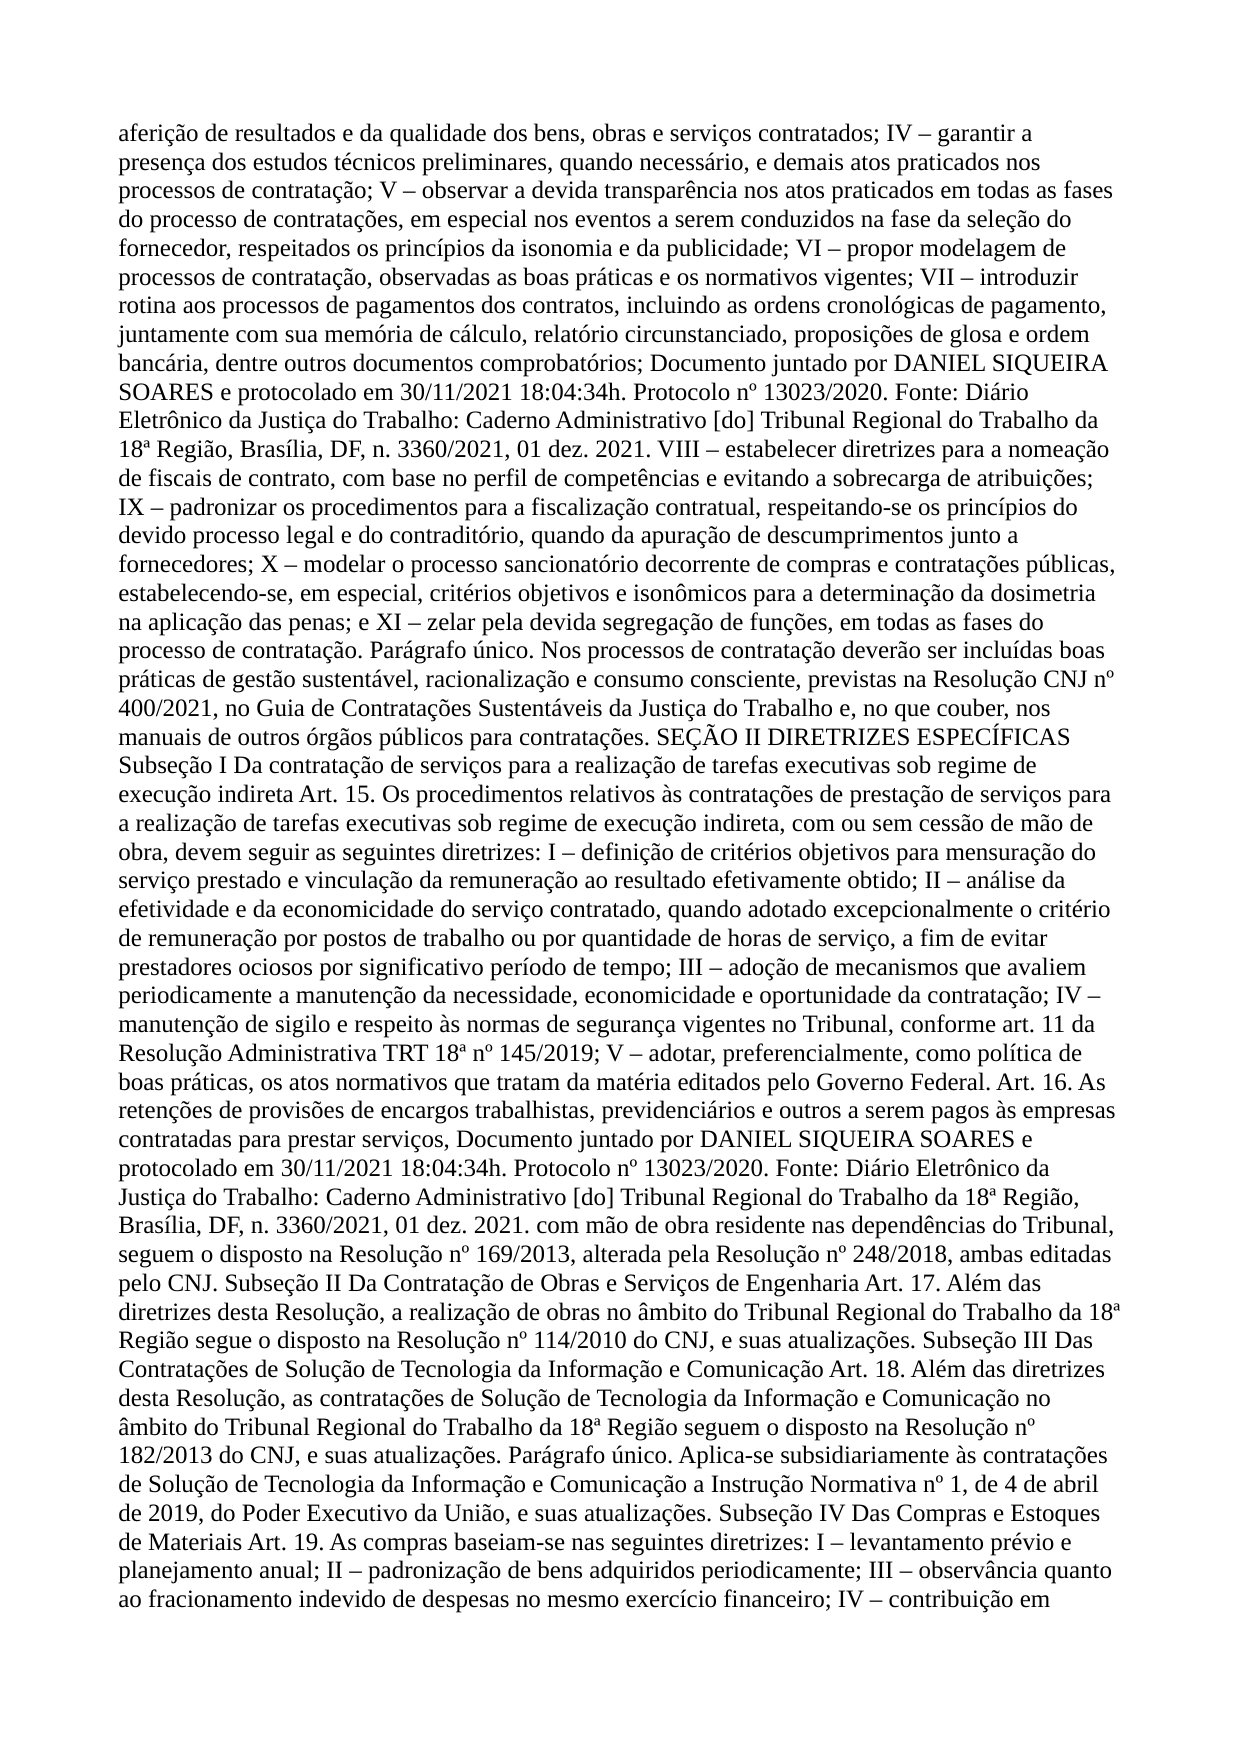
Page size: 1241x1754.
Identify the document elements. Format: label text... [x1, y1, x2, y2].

text aferição de resultados e da qualidade dos bens, obras e serviços contratados; IV – garantir a presença dos estudos técnicos preliminares, quando necessário, e demais atos praticados nos processos de contratação; V – observar a devida transparência nos atos praticados em todas as fases do processo de contratações, em especial nos eventos a serem conduzidos na fase da seleção do fornecedor, respeitados os princípios da isonomia e da publicidade; VI – propor modelagem de processos de contratação, observadas as boas práticas e os normativos vigentes; VII – introduzir rotina aos processos de pagamentos dos contratos, incluindo as ordens cronológicas de pagamento, juntamente com sua memória de cálculo, relatório circunstanciado, proposições de glosa e ordem bancária, dentre outros documentos comprobatórios; Documento juntado por DANIEL SIQUEIRA SOARES e protocolado em 30/11/2021 18:04:34h. Protocolo nº 13023/2020. Fonte: Diário Eletrônico da Justiça do Trabalho: Caderno Administrativo [do] Tribunal Regional do Trabalho da 18ª Região, Brasília, DF, n. 3360/2021, 01 dez. 2021. VIII – estabelecer diretrizes para a nomeação de fiscais de contrato, com base no perfil de competências e evitando a sobrecarga de atribuições; IX – padronizar os procedimentos para a fiscalização contratual, respeitando-se os princípios do devido processo legal e do contraditório, quando da apuração de descumprimentos junto a fornecedores; X – modelar o processo sancionatório decorrente de compras e contratações públicas, estabelecendo-se, em especial, critérios objetivos e isonômicos para a determinação da dosimetria na aplicação das penas; e XI – zelar pela devida segregação de funções, em todas as fases do processo de contratação. Parágrafo único. Nos processos de contratação deverão ser incluídas boas práticas de gestão sustentável, racionalização e consumo consciente, previstas na Resolução CNJ nº 400/2021, no Guia de Contratações Sustentáveis da Justiça do Trabalho e, no que couber, nos manuais de outros órgãos públicos para contratações. SEÇÃO II DIRETRIZES ESPECÍFICAS Subseção I Da contratação de serviços para a realização de tarefas executivas sob regime de execução indireta Art. 15. Os procedimentos relativos às contratações de prestação de serviços para a realização de tarefas executivas sob regime de execução indireta, com ou sem cessão de mão de obra, devem seguir as seguintes diretrizes: I – definição de critérios objetivos para mensuração do serviço prestado e vinculação da remuneração ao resultado efetivamente obtido; II – análise da efetividade e da economicidade do serviço contratado, quando adotado excepcionalmente o critério de remuneração por postos de trabalho ou por quantidade de horas de serviço, a fim de evitar prestadores ociosos por significativo período de tempo; III – adoção de mecanismos que avaliem periodicamente a manutenção da necessidade, economicidade e oportunidade da contratação; IV – manutenção de sigilo e respeito às normas de segurança vigentes no Tribunal, conforme art. 11 da Resolução Administrativa TRT 18ª nº 145/2019; V – adotar, preferencialmente, como política de boas práticas, os atos normativos que tratam da matéria editados pelo Governo Federal. Art. 16. As retenções de provisões de encargos trabalhistas, previdenciários e outros a serem pagos às empresas contratadas para prestar serviços, Documento juntado por DANIEL SIQUEIRA SOARES e protocolado em 30/11/2021 18:04:34h. Protocolo nº 13023/2020. Fonte: Diário Eletrônico da Justiça do Trabalho: Caderno Administrativo [do] Tribunal Regional do Trabalho da 18ª Região, Brasília, DF, n. 3360/2021, 01 dez. 2021. com mão de obra residente nas dependências do Tribunal, seguem o disposto na Resolução nº 169/2013, alterada pela Resolução nº 248/2018, ambas editadas pelo CNJ. Subseção II Da Contratação de Obras e Serviços de Engenharia Art. 17. Além das diretrizes desta Resolução, a realização de obras no âmbito do Tribunal Regional do Trabalho da 18ª Região segue o disposto na Resolução nº 114/2010 do CNJ, e suas atualizações. Subseção III Das Contratações de Solução de Tecnologia da Informação e Comunicação Art. 18. Além das diretrizes desta Resolução, as contratações de Solução de Tecnologia da Informação e Comunicação no âmbito do Tribunal Regional do Trabalho da 18ª Região seguem o disposto na Resolução nº 182/2013 do CNJ, e suas atualizações. Parágrafo único. Aplica-se subsidiariamente às contratações de Solução de Tecnologia da Informação e Comunicação a Instrução Normativa nº 1, de 4 de abril de 2019, do Poder Executivo da União, e suas atualizações. Subseção IV Das Compras e Estoques de Materiais Art. 19. As compras baseiam-se nas seguintes diretrizes: I – levantamento prévio e planejamento anual; II – padronização de bens adquiridos periodicamente; III – observância quanto ao fracionamento indevido de despesas no mesmo exercício financeiro; IV – contribuição em [118, 118, 1122, 1613]
